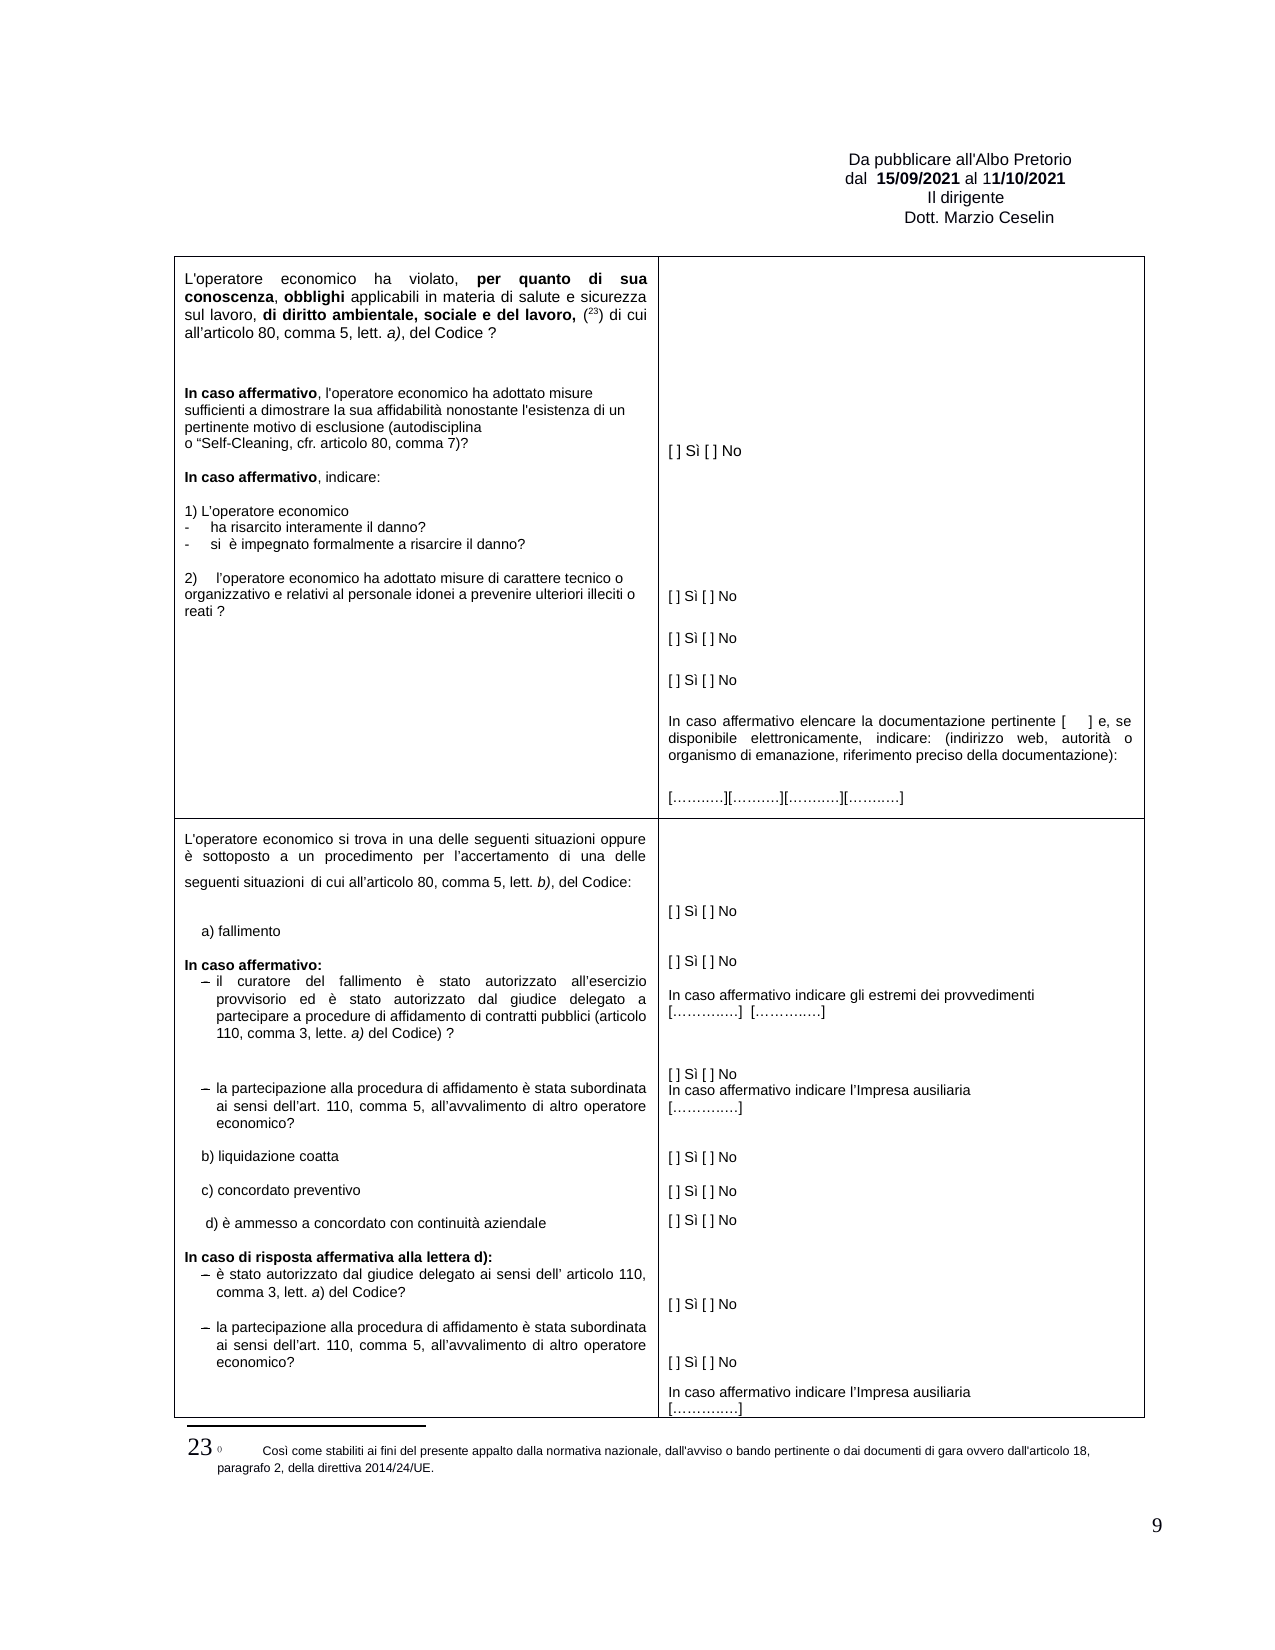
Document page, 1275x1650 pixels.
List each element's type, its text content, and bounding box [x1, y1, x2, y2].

table_cell L'operatore economico ha violato, per quanto di sua conoscenza, obblighi applicabili in materia di salute e sicurezza sul lavoro, di diritto ambientale, sociale e del lavoro, () di cui all’articolo 80, comma 5, lett. a), del Codice ? In caso affermativo, l'operatore economico ha adottato misure sufficienti a dimostrare la sua affidabilità nonostante l'esistenza di un pertinente motivo di esclusione (autodisciplina o “Self-Cleaning, cfr. articolo 80, comma 7)? In caso affermativo, indicare: 1) L’operatore economico - ha risarcito interamente il danno? - si è impegnato formalmente a risarcire il danno? 2) l’operatore economico ha adottato misure di carattere tecnico o organizzativo e relativi al personale idonei a prevenire ulteriori illeciti o reati ? [175, 257, 658, 817]
table_cell [ ] Sì [ ] No [ ] Sì [ ] No In caso affermativo indicare gli estremi dei provvedimenti [………..…] [………..…] [ ] Sì [ ] No In caso affermativo indicare l’Impresa ausiliaria [………..…] [ ] Sì [ ] No [ ] Sì [ ] No [ ] Sì [ ] No [ ] Sì [ ] No [ ] Sì [ ] No In caso affermativo indicare l’Impresa ausiliaria [………..…] [659, 819, 1144, 1417]
table_cell L'operatore economico si trova in una delle seguenti situazioni oppure è sottoposto a un procedimento per l’accertamento di una delle seguenti situazioni di cui all’articolo 80, comma 5, lett. b), del Codice: a) fallimento In caso affermativo: il curatore del fallimento è stato autorizzato all’esercizio provvisorio ed è stato autorizzato dal giudice delegato a partecipare a procedure di affidamento di contratti pubblici (articolo 110, comma 3, lette. a) del Codice) ? la partecipazione alla procedura di affidamento è stata subordinata ai sensi dell’art. 110, comma 5, all’avvalimento di altro operatore economico? b) liquidazione coatta c) concordato preventivo d) è ammesso a concordato con continuità aziendale In caso di risposta affermativa alla lettera d): è stato autorizzato dal giudice delegato ai sensi dell’ articolo 110, comma 3, lett. a) del Codice? la partecipazione alla procedura di affidamento è stata subordinata ai sensi dell’art. 110, comma 5, all’avvalimento di altro operatore economico? [175, 819, 658, 1417]
table_cell [ ] Sì [ ] No [ ] Sì [ ] No [ ] Sì [ ] No [ ] Sì [ ] No In caso affermativo elencare la documentazione pertinente [ ] e, se disponibile elettronicamente, indicare: (indirizzo web, autorità o organismo di emanazione, riferimento preciso della documentazione): [……..…][…….…][……..…][……..…] [659, 257, 1144, 817]
